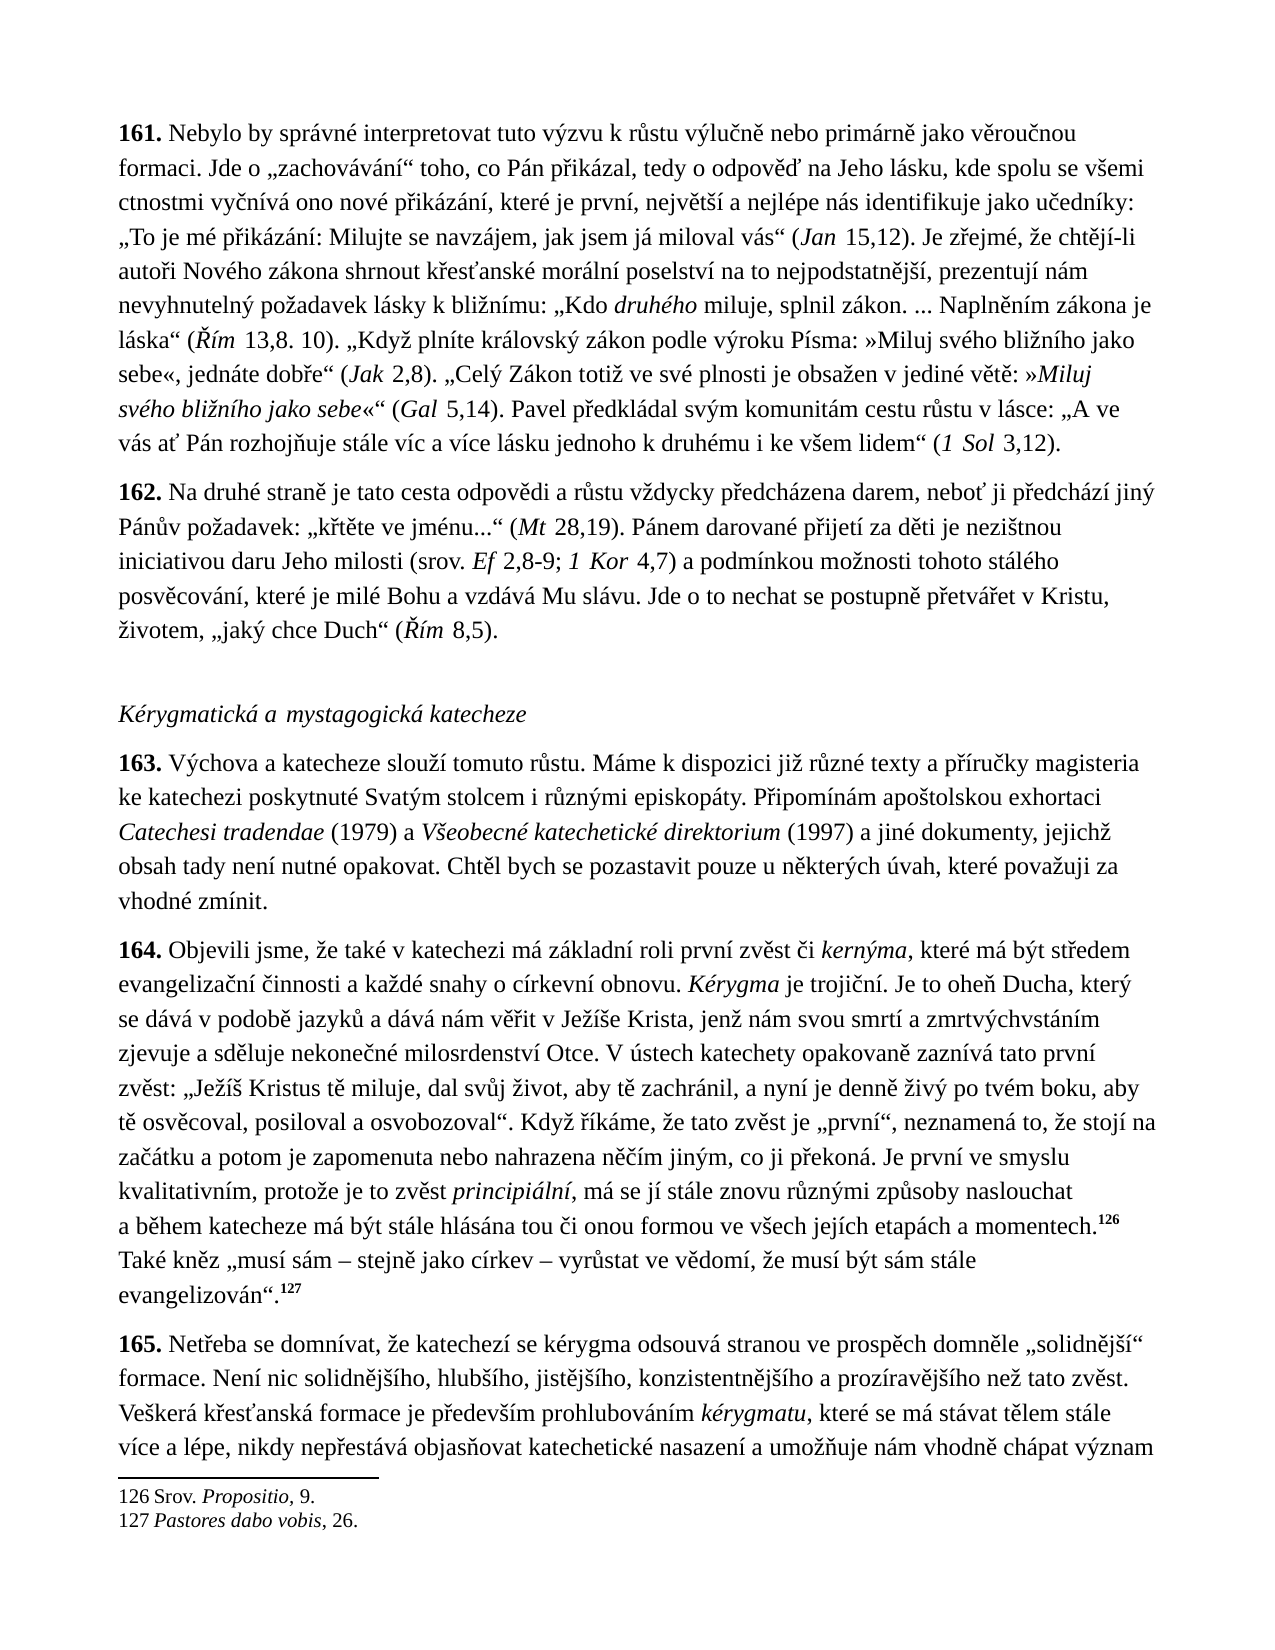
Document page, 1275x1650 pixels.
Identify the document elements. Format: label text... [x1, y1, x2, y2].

text 164. Objevili jsme, že také v katechezi má základní roli první zvěst či kernýma, které má být středem evangelizační činnosti a každé snahy o církevní obnovu. Kérygma je trojiční. Je to oheň Ducha, který se dává v podobě jazyků a dává nám věřit v Ježíše Krista, jenž nám svou smrtí a zmrtvýchvstáním zjevuje a sděluje nekonečné milosrdenství Otce. V ústech katechety opakovaně zaznívá tato první zvěst: „Ježíš Kristus tě miluje, dal svůj život, aby tě zachránil, a nyní je denně živý po tvém boku, aby tě osvěcoval, posiloval a osvobozoval“. Když říkáme, že tato zvěst je „první“, neznamená to, že stojí na začátku a potom je zapomenuta nebo nahrazena něčím jiným, co ji překoná. Je první ve smyslu kvalitativním, protože je to zvěst principiální, má se jí stále znovu různými způsoby naslouchat a během katecheze má být stále hlásána tou či onou formou ve všech jejích etapách a momentech. Také kněz „musí sám – stejně jako církev – vyrůstat ve vědomí, že musí být sám stále evangelizován“. [118, 935, 1157, 1308]
text Srov. Propositio, 9. [118, 1484, 1157, 1508]
text 161. Nebylo by správné interpretovat tuto výzvu k růstu výlučně nebo primárně jako věroučnou formaci. Jde o „zachovávání“ toho, co Pán přikázal, tedy o odpověď na Jeho lásku, kde spolu se všemi ctnostmi vyčnívá ono nové přikázání, které je první, největší a nejlépe nás identifikuje jako učedníky: „To je mé přikázání: Milujte se navzájem, jak jsem já miloval vás“ (Jan 15,12). Je zřejmé, že chtějí-li autoři Nového zákona shrnout křesťanské morální poselství na to nejpodstatnější, prezentují nám nevyhnutelný požadavek lásky k bližnímu: „Kdo druhého miluje, splnil zákon. ... Naplněním zákona je láska“ (Řím 13,8. 10). „Když plníte královský zákon podle výroku Písma: »Miluj svého bližního jako sebe«, jednáte dobře“ (Jak 2,8). „Celý Zákon totiž ve své plnosti je obsažen v jediné větě: »Miluj svého bližního jako sebe«“ (Gal 5,14). Pavel předkládal svým komunitám cestu růstu v lásce: „A ve vás ať Pán rozhojňuje stále víc a více lásku jednoho k druhému i ke všem lidem“ (1 Sol 3,12). [118, 118, 1157, 457]
text Pastores dabo vobis, 26. [118, 1508, 1157, 1532]
text 162. Na druhé straně je tato cesta odpovědi a růstu vždycky předcházena darem, neboť ji předchází jiný Pánův požadavek: „křtěte ve jménu...“ (Mt 28,19). Pánem darované přijetí za děti je nezištnou iniciativou daru Jeho milosti (srov. Ef 2,8-9; 1 Kor 4,7) a podmínkou možnosti tohoto stálého posvěcování, které je milé Bohu a vzdává Mu slávu. Jde o to nechat se postupně přetvářet v Kristu, životem, „jaký chce Duch“ (Řím 8,5). [118, 477, 1157, 679]
text 163. Výchova a katecheze slouží tomuto růstu. Máme k dispozici již různé texty a příručky magisteria ke katechezi poskytnuté Svatým stolcem i různými episkopáty. Připomínám apoštolskou exhortaci Catechesi tradendae (1979) a Všeobecné katechetické direktorium (1997) a jiné dokumenty, jejichž obsah tady není nutné opakovat. Chtěl bych se pozastavit pouze u některých úvah, které považuji za vhodné zmínit. [118, 748, 1157, 915]
text Kérygmatická a mystagogická katecheze [118, 699, 1157, 728]
text 165. Netřeba se domnívat, že katechezí se kérygma odsouvá stranou ve prospěch domněle „solidnější“ formace. Není nic solidnějšího, hlubšího, jistějšího, konzistentnějšího a prozíravějšího než tato zvěst. Veškerá křesťanská formace je především prohlubováním kérygmatu, které se má stávat tělem stále více a lépe, nikdy nepřestává objasňovat katechetické nasazení a umožňuje nám vhodně chápat význam [118, 1329, 1157, 1461]
